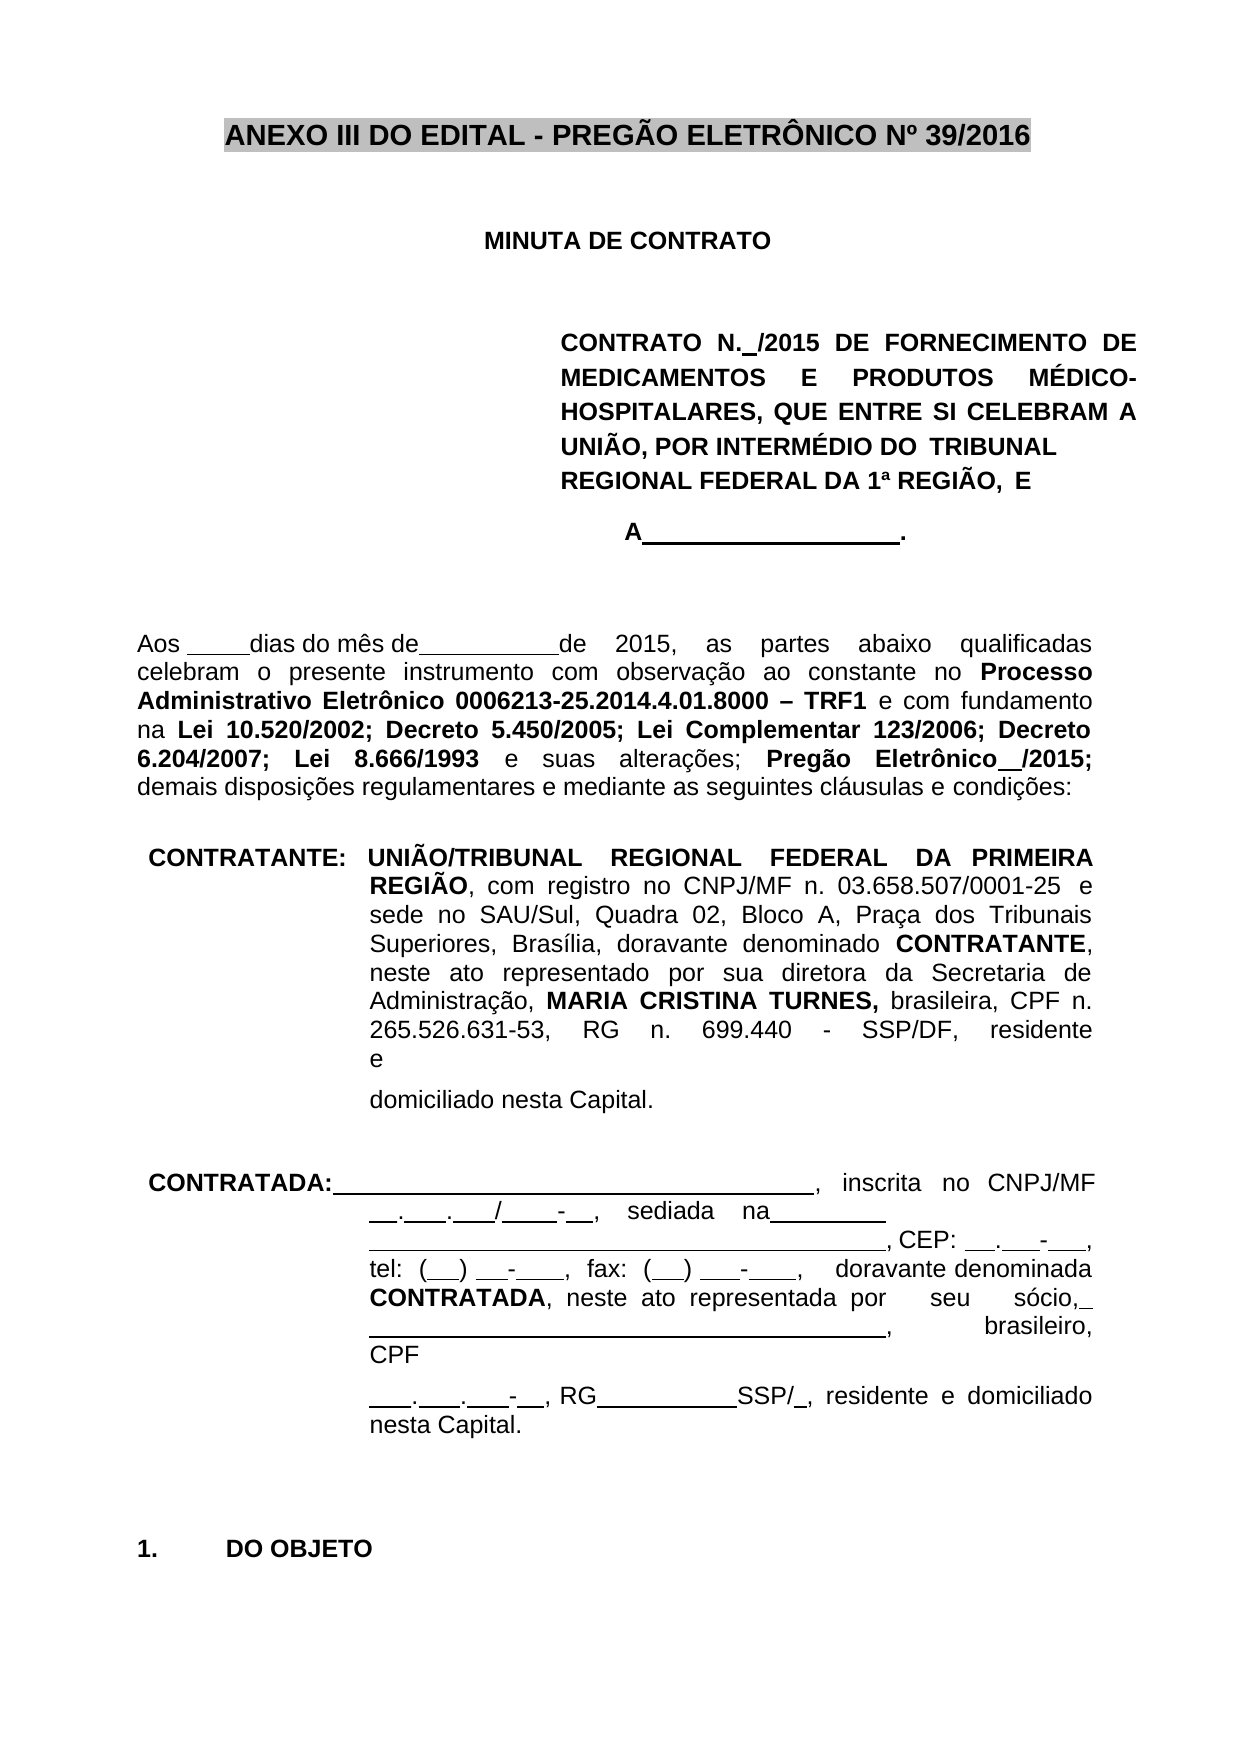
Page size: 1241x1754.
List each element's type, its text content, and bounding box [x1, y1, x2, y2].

text domiciliado nesta Capital. [369, 1085, 1122, 1114]
text A . [624, 517, 1122, 546]
text . . / - , sediada na , CEP: . - , tel: ( ) - , fax: ( ) - , doravante denominada CONTRATADA, neste ato representada por seu sócio, , brasileiro, CPF [369, 1196, 1093, 1369]
text CONTRATADA: , inscrita no CNPJ/MF [148, 1167, 1122, 1196]
subtitle CONTRATANTE: UNIÃO/TRIBUNAL REGIONAL FEDERAL DA PRIMEIRA [148, 842, 1122, 871]
subtitle DO OBJETO [137, 1534, 1122, 1563]
text REGIÃO, com registro no CNPJ/MF n. 03.658.507/0001-25 e sede no SAU/Sul, Quadra 02, Bloco A, Praça dos Tribunais Superiores, Brasília, doravante denominado CONTRATANTE, neste ato representado por sua diretora da Secretaria de Administração, MARIA CRISTINA TURNES, brasileira, CPF n. 265.526.631-53, RG n. 699.440 - SSP/DF, residente e [369, 871, 1093, 1072]
text MINUTA DE CONTRATO [118, 226, 1137, 255]
subtitle CONTRATO N. /2015 DE FORNECIMENTO DE MEDICAMENTOS E PRODUTOS MÉDICO- HOSPITALARES, QUE ENTRE SI CELEBRAM A UNIÃO, POR INTERMÉDIO DO TRIBUNAL REGIONAL FEDERAL DA 1ª REGIÃO, E [560, 328, 1137, 495]
text . . - , RG SSP/ , residente e domiciliado nesta Capital. [369, 1381, 1093, 1439]
text ANEXO III DO EDITAL - PREGÃO ELETRÔNICO Nº 39/2016 [118, 118, 1137, 152]
text Aos dias do mês de de 2015, as partes abaixo qualificadas celebram o presente instrumento com observação ao constante no Processo Administrativo Eletrônico 0006213-25.2014.4.01.8000 – TRF1 e com fundamento na Lei 10.520/2002; Decreto 5.450/2005; Lei Complementar 123/2006; Decreto 6.204/2007; Lei 8.666/1993 e suas alterações; Pregão Eletrônico /2015; demais disposições regulamentares e mediante as seguintes cláusulas e condições: [137, 629, 1093, 801]
